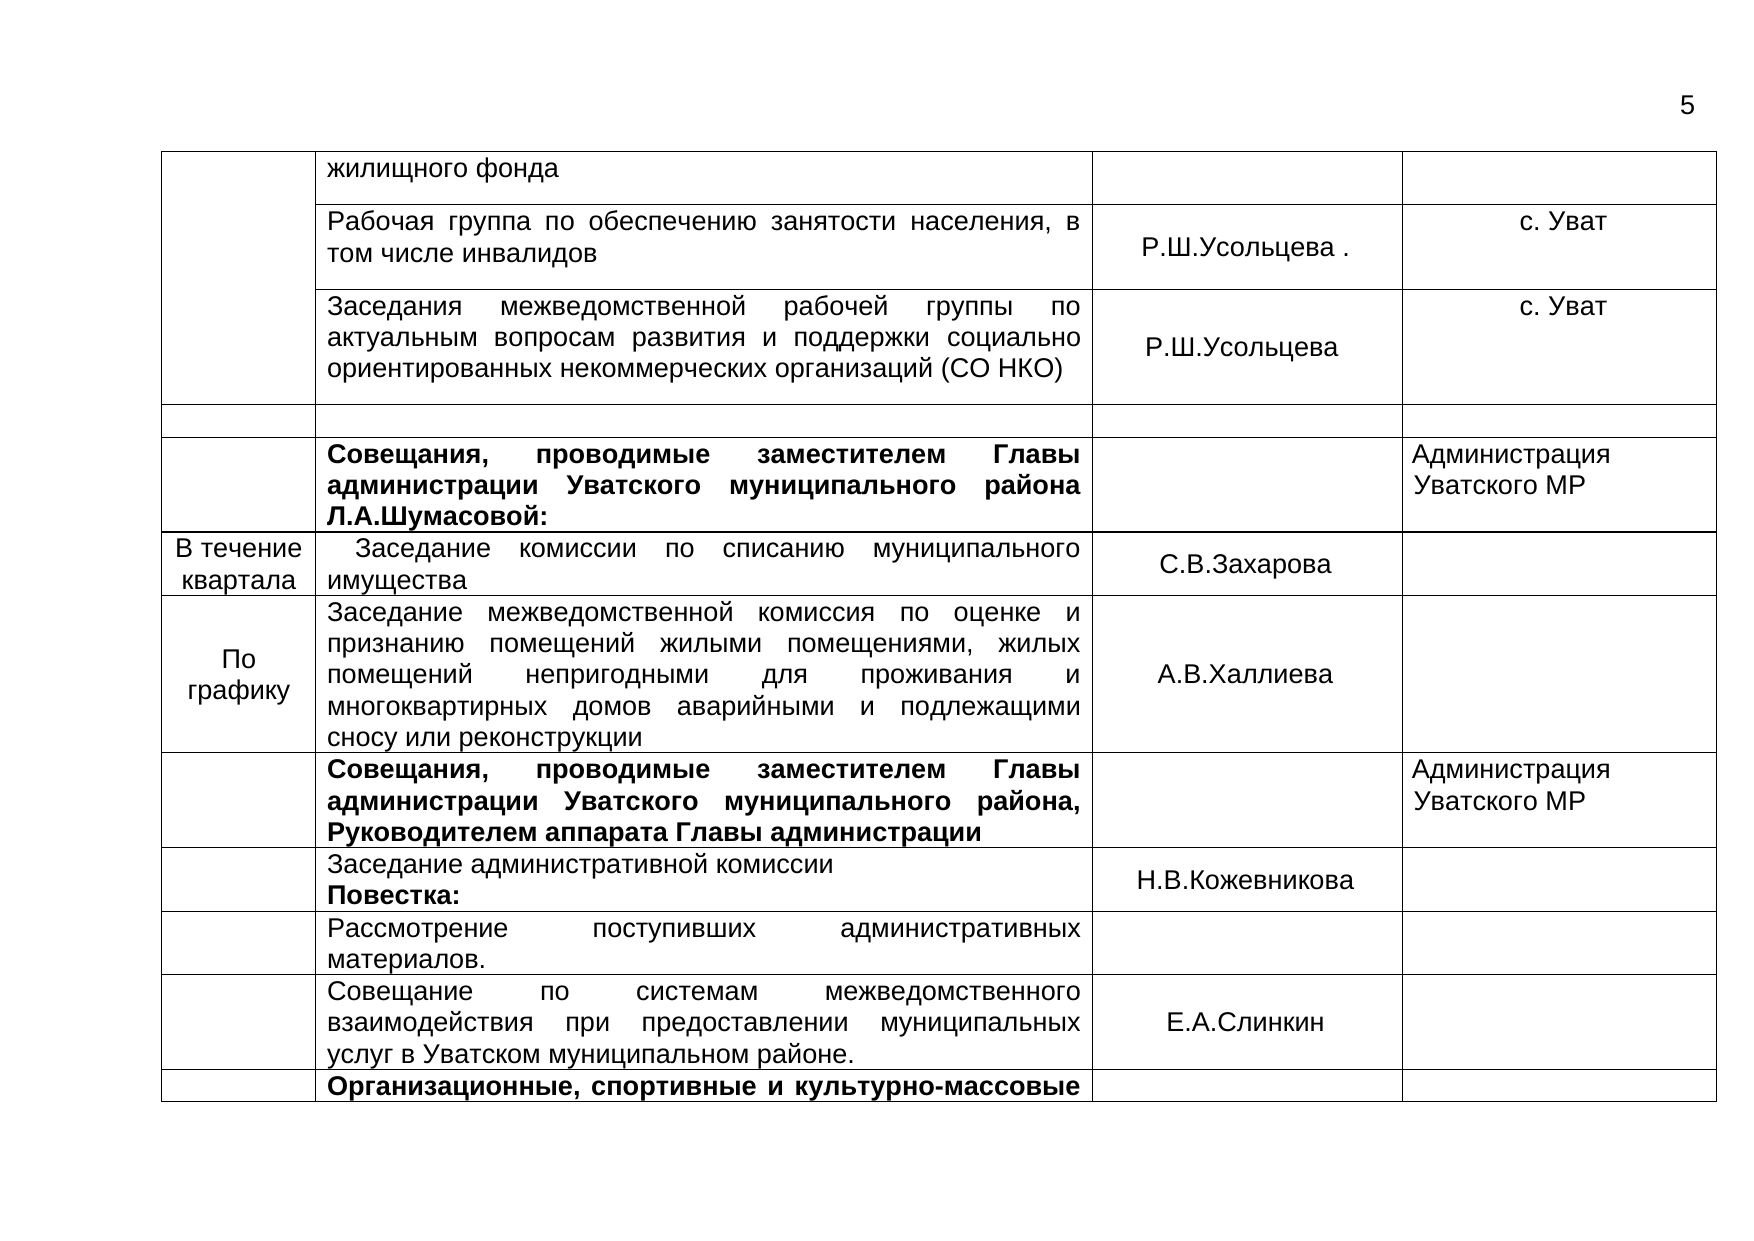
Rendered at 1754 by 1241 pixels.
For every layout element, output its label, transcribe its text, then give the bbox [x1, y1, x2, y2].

table_cell Совещания, проводимые заместителем Главы администрации Уватского муниципального района, Руководителем аппарата Главы администрации [316, 753, 1092, 847]
table_cell [1403, 596, 1716, 752]
table_cell [162, 912, 315, 974]
table_cell А.В.Халлиева [1093, 596, 1402, 752]
table_cell Рабочая группа по обеспечению занятости населения, в том числе инвалидов [316, 205, 1092, 289]
table_cell [1403, 848, 1716, 911]
table_cell Администрация Уватского МР [1403, 753, 1716, 847]
table_cell Заседания межведомственной рабочей группы по актуальным вопросам развития и поддержки социально ориентированных некоммерческих организаций (СО НКО) [316, 290, 1092, 404]
table_cell С.В.Захарова [1093, 533, 1402, 595]
table_cell [1403, 1070, 1716, 1101]
table_cell [1093, 405, 1402, 437]
table_cell Заседание административной комиссии Повестка: [316, 848, 1092, 911]
table_cell В течение квартала [162, 533, 315, 595]
table_cell Заседание комиссии по списанию муниципального имущества [316, 533, 1092, 595]
table_cell с. Уват [1403, 290, 1716, 404]
table_cell [162, 152, 315, 404]
table_cell [1403, 533, 1716, 595]
table_cell Р.Ш.Усольцева [1093, 290, 1402, 404]
table_cell По графику [162, 596, 315, 752]
table_cell [1403, 152, 1716, 204]
table_cell [1093, 438, 1402, 531]
table_cell Заседание межведомственной комиссия по оценке и признанию помещений жилыми помещениями, жилых помещений непригодными для проживания и многоквартирных домов аварийными и подлежащими сносу или реконструкции [316, 596, 1092, 752]
table_cell [1093, 912, 1402, 974]
table_cell [162, 848, 315, 911]
table_cell Е.А.Слинкин [1093, 975, 1402, 1069]
table_cell [162, 753, 315, 847]
table_cell [162, 405, 315, 437]
table_cell [162, 438, 315, 531]
table_cell [1093, 152, 1402, 204]
table_cell Рассмотрение поступивших административных материалов. [316, 912, 1092, 974]
table_cell [162, 1070, 315, 1101]
table_cell Организационные, спортивные и культурно-массовые [316, 1070, 1092, 1101]
table_cell с. Уват [1403, 205, 1716, 289]
table_cell Р.Ш.Усольцева . [1093, 205, 1402, 289]
table_cell [162, 975, 315, 1069]
table_cell Н.В.Кожевникова [1093, 848, 1402, 911]
table_cell жилищного фонда [316, 152, 1092, 204]
table_cell Совещания, проводимые заместителем Главы администрации Уватского муниципального района Л.А.Шумасовой: [316, 438, 1092, 531]
table_cell [1403, 912, 1716, 974]
table_cell [1093, 753, 1402, 847]
table_cell [1093, 1070, 1402, 1101]
table_cell Совещание по системам межведомственного взаимодействия при предоставлении муниципальных услуг в Уватском муниципальном районе. [316, 975, 1092, 1069]
table_cell [1403, 405, 1716, 437]
table_cell Администрация Уватского МР [1403, 438, 1716, 531]
table_cell [316, 405, 1092, 437]
table_cell [1403, 975, 1716, 1069]
